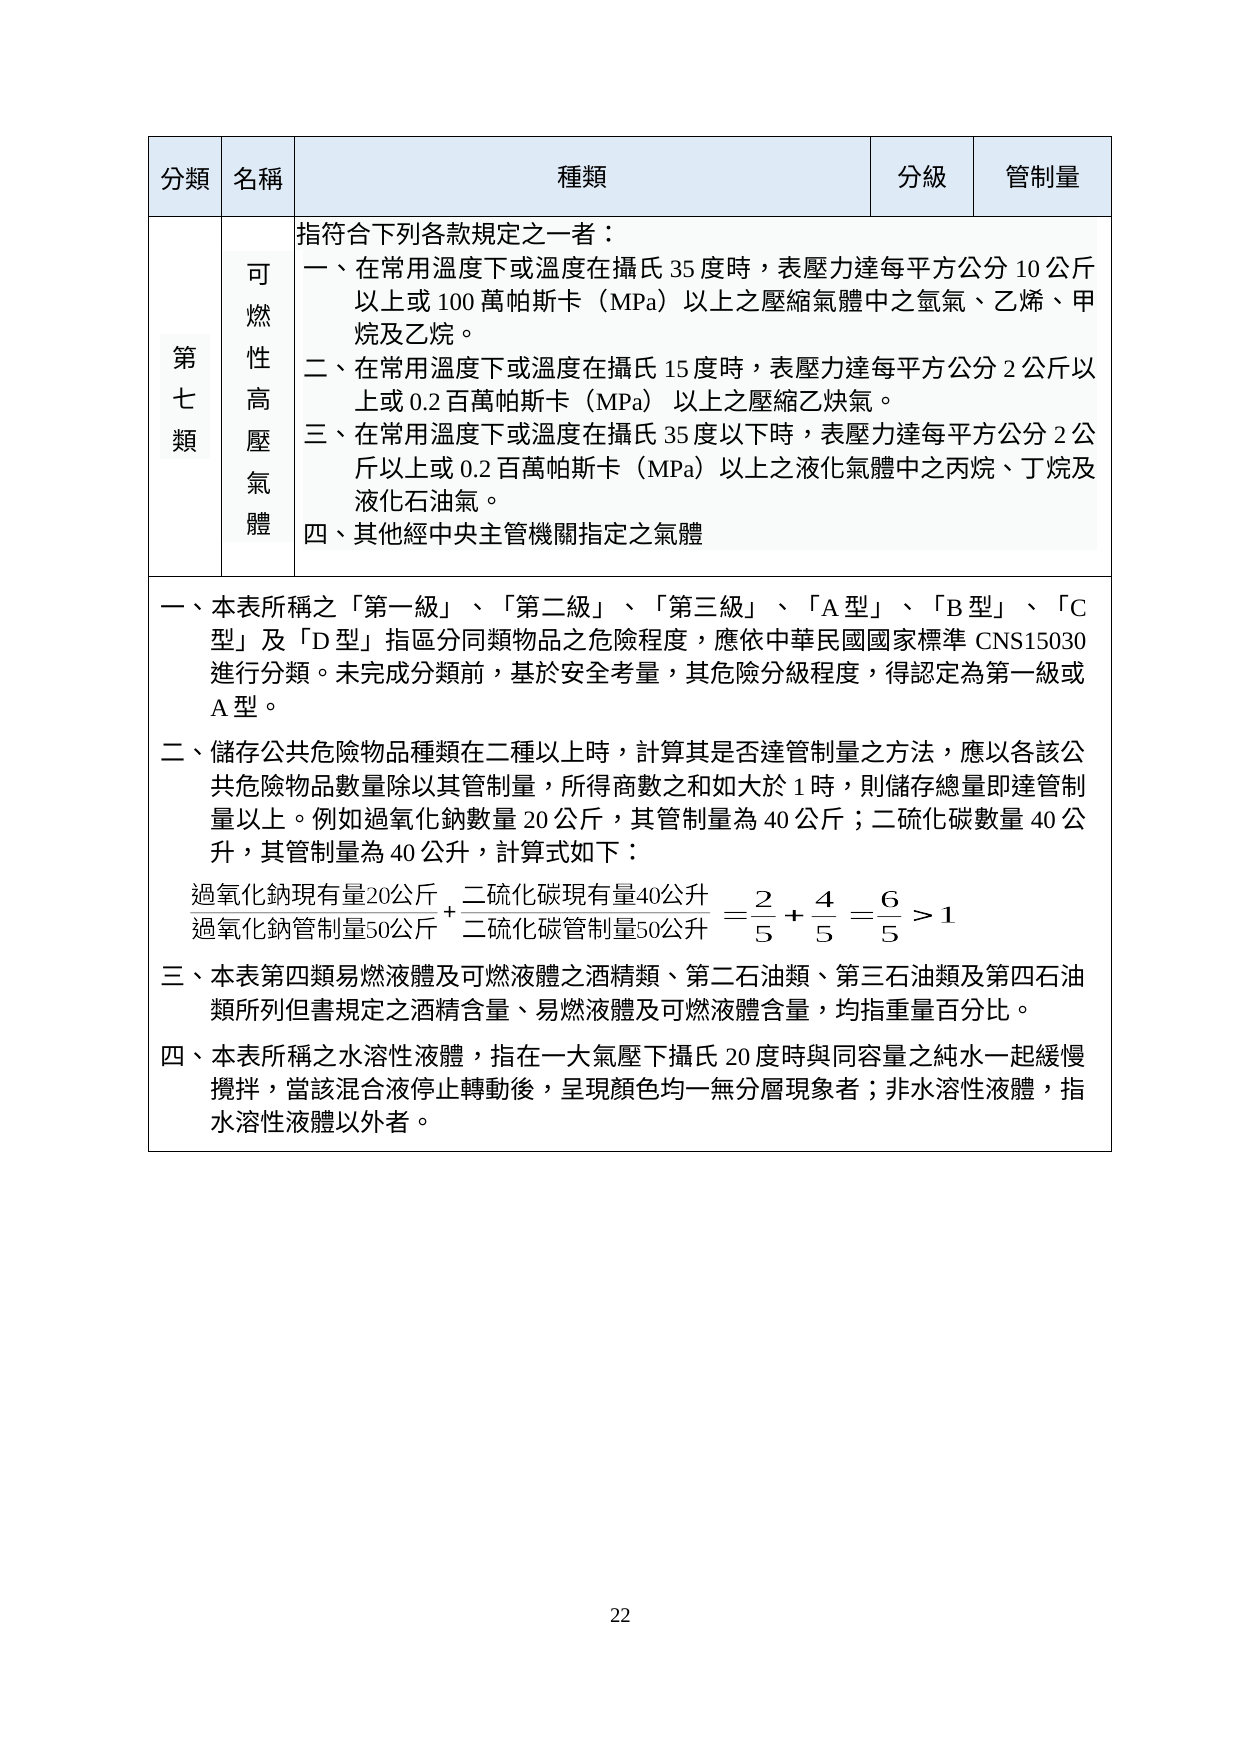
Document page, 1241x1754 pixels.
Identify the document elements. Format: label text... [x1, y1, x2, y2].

table_cell 一、本表所稱之「第一級」、「第二級」、「第三級」、「A型」、「B型」、「C型」及「D型」指區分同類物品之危險程度，應依中華民國國家標準CNS15030進行分類。未完成分類前，基於安全考量，其危險分級程度，得認定為第一級或A型。 二、儲存公共危險物品種類在二種以上時，計算其是否達管制量之方法，應以各該公共危險物品數量除以其管制量，所得商數之和如大於1時，則儲存總量即達管制量以上。例如過氧化鈉數量20公斤，其管制量為40公斤；二硫化碳數量40公升，其管制量為40公升，計算式如下： 三、本表第四類易燃液體及可燃液體之酒精類、第二石油類、第三石油類及第四石油類所列但書規定之酒精含量、易燃液體及可燃液體含量，均指重量百分比。 四、本表所稱之水溶性液體，指在一大氣壓下攝氏20度時與同容量之純水一起緩慢攪拌，當該混合液停止轉動後，呈現顏色均一無分層現象者；非水溶性液體，指水溶性液體以外者。 [149, 577, 1111, 1151]
table_header 管制量 [974, 137, 1111, 216]
table_header 分類 [149, 137, 221, 216]
table_header 名稱 [222, 137, 294, 216]
table_header 分級 [871, 137, 973, 216]
table_cell 可 燃 性 高 壓 氣 體 [222, 217, 294, 576]
table_cell 指符合下列各款規定之一者： 一、在常用溫度下或溫度在攝氏35度時，表壓力達每平方公分10公斤以上或100萬帕斯卡（MPa）以上之壓縮氣體中之氫氣、乙烯、甲烷及乙烷。 二、在常用溫度下或溫度在攝氏15度時，表壓力達每平方公分2公斤以上或0.2百萬帕斯卡（MPa） 以上之壓縮乙炔氣。 三、在常用溫度下或溫度在攝氏35度以下時，表壓力達每平方公分2公斤以上或0.2百萬帕斯卡（MPa）以上之液化氣體中之丙烷、丁烷及液化石油氣。 四、其他經中央主管機關指定之氣體 [295, 217, 1111, 576]
table_header 種類 [295, 137, 870, 216]
table_cell 第 七 類 [149, 217, 221, 576]
